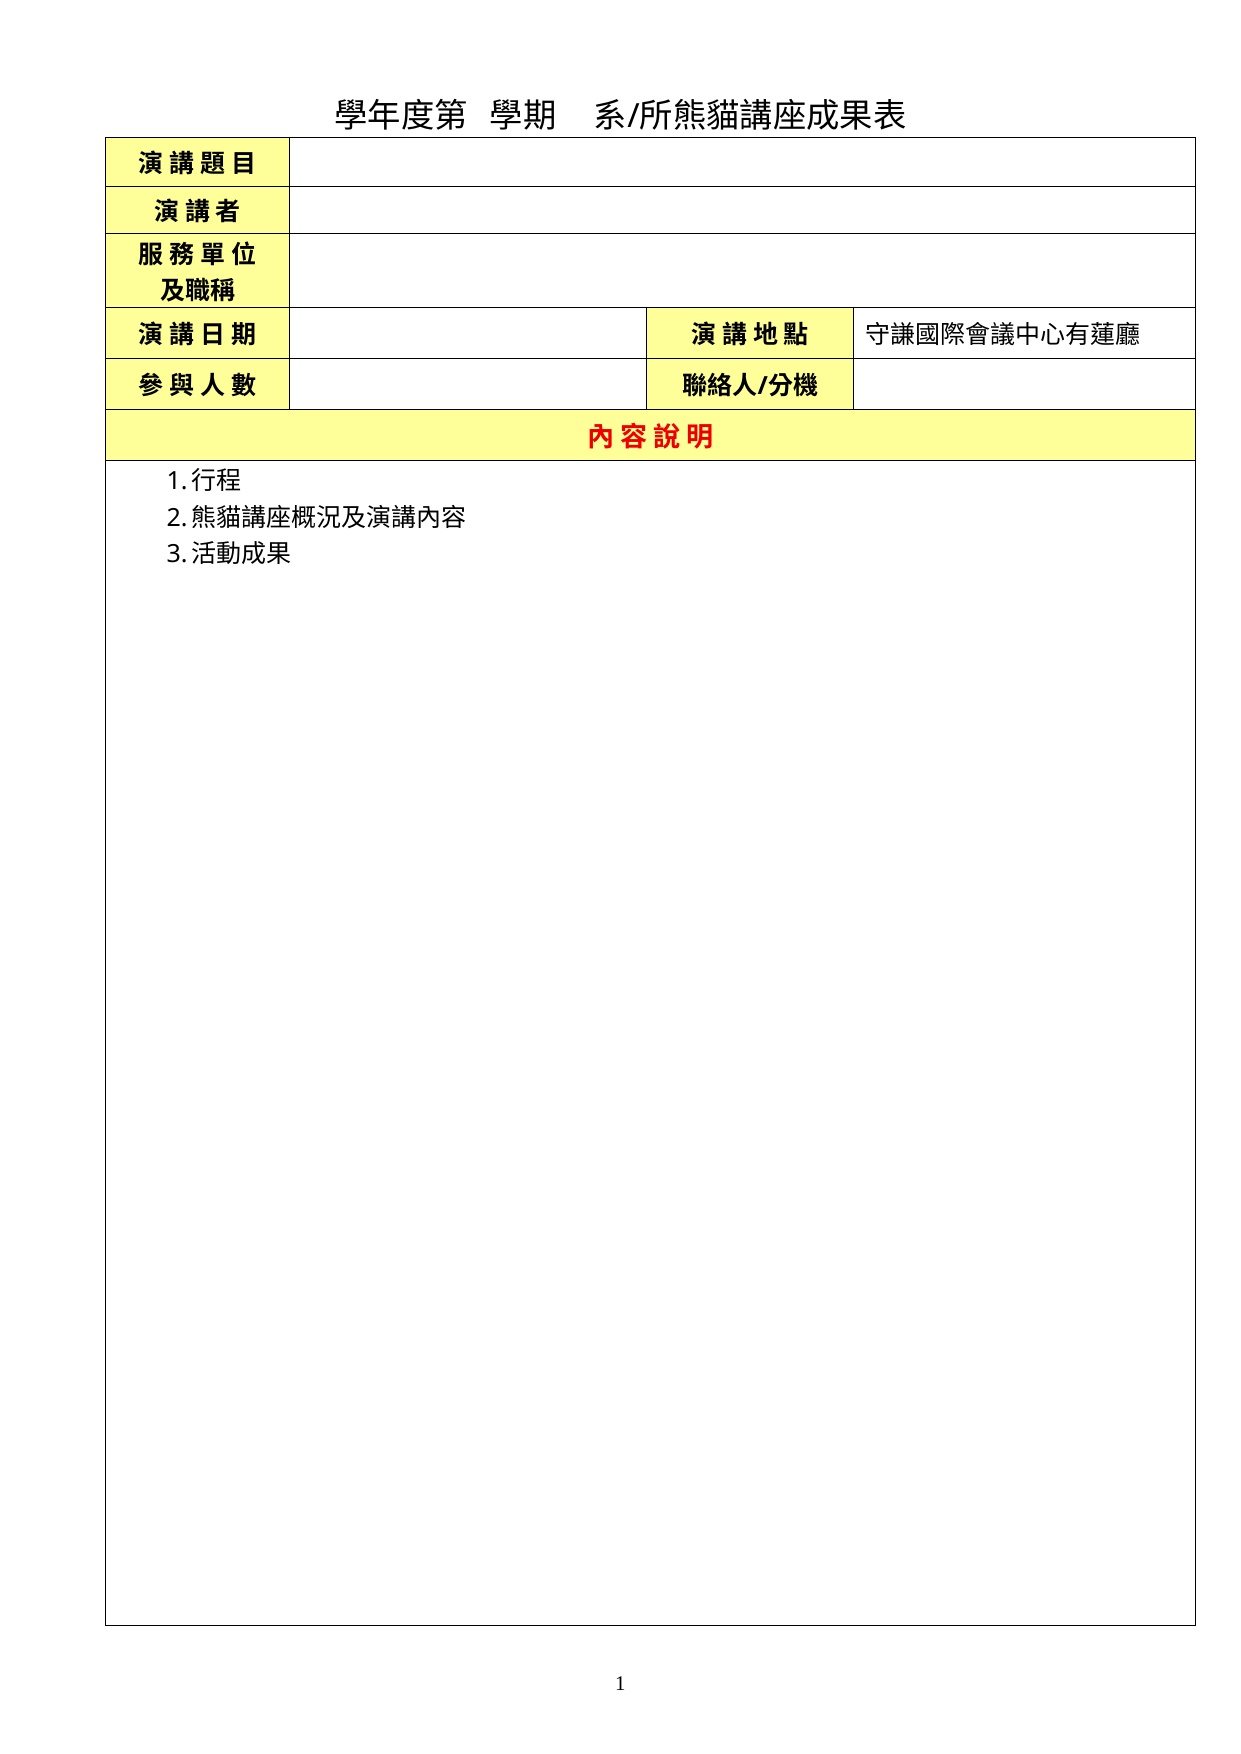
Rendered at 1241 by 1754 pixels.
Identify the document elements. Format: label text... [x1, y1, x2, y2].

text 學年度第 學期 系/所熊貓講座成果表 [71, 89, 1169, 137]
table_header [290, 138, 1195, 186]
table_cell [290, 308, 646, 358]
table_cell 演 講 者 [106, 187, 289, 233]
table_header 演 講 題 目 [106, 138, 289, 186]
table_cell 參 與 人 數 [106, 359, 289, 409]
table_cell 聯絡人/分機 [647, 359, 853, 409]
table_cell 服 務 單 位 及職稱 [106, 234, 289, 307]
table_cell [854, 359, 1195, 409]
table_cell 內 容 說 明 [106, 410, 1195, 460]
table_cell [290, 234, 1195, 307]
table_cell 行程 熊貓講座概況及演講內容 活動成果 [106, 461, 1195, 1625]
table_cell [290, 187, 1195, 233]
table_cell 演 講 地 點 [647, 308, 853, 358]
table_cell 守謙國際會議中心有蓮廳 [854, 308, 1195, 358]
table_cell [290, 359, 646, 409]
table_cell 演 講 日 期 [106, 308, 289, 358]
